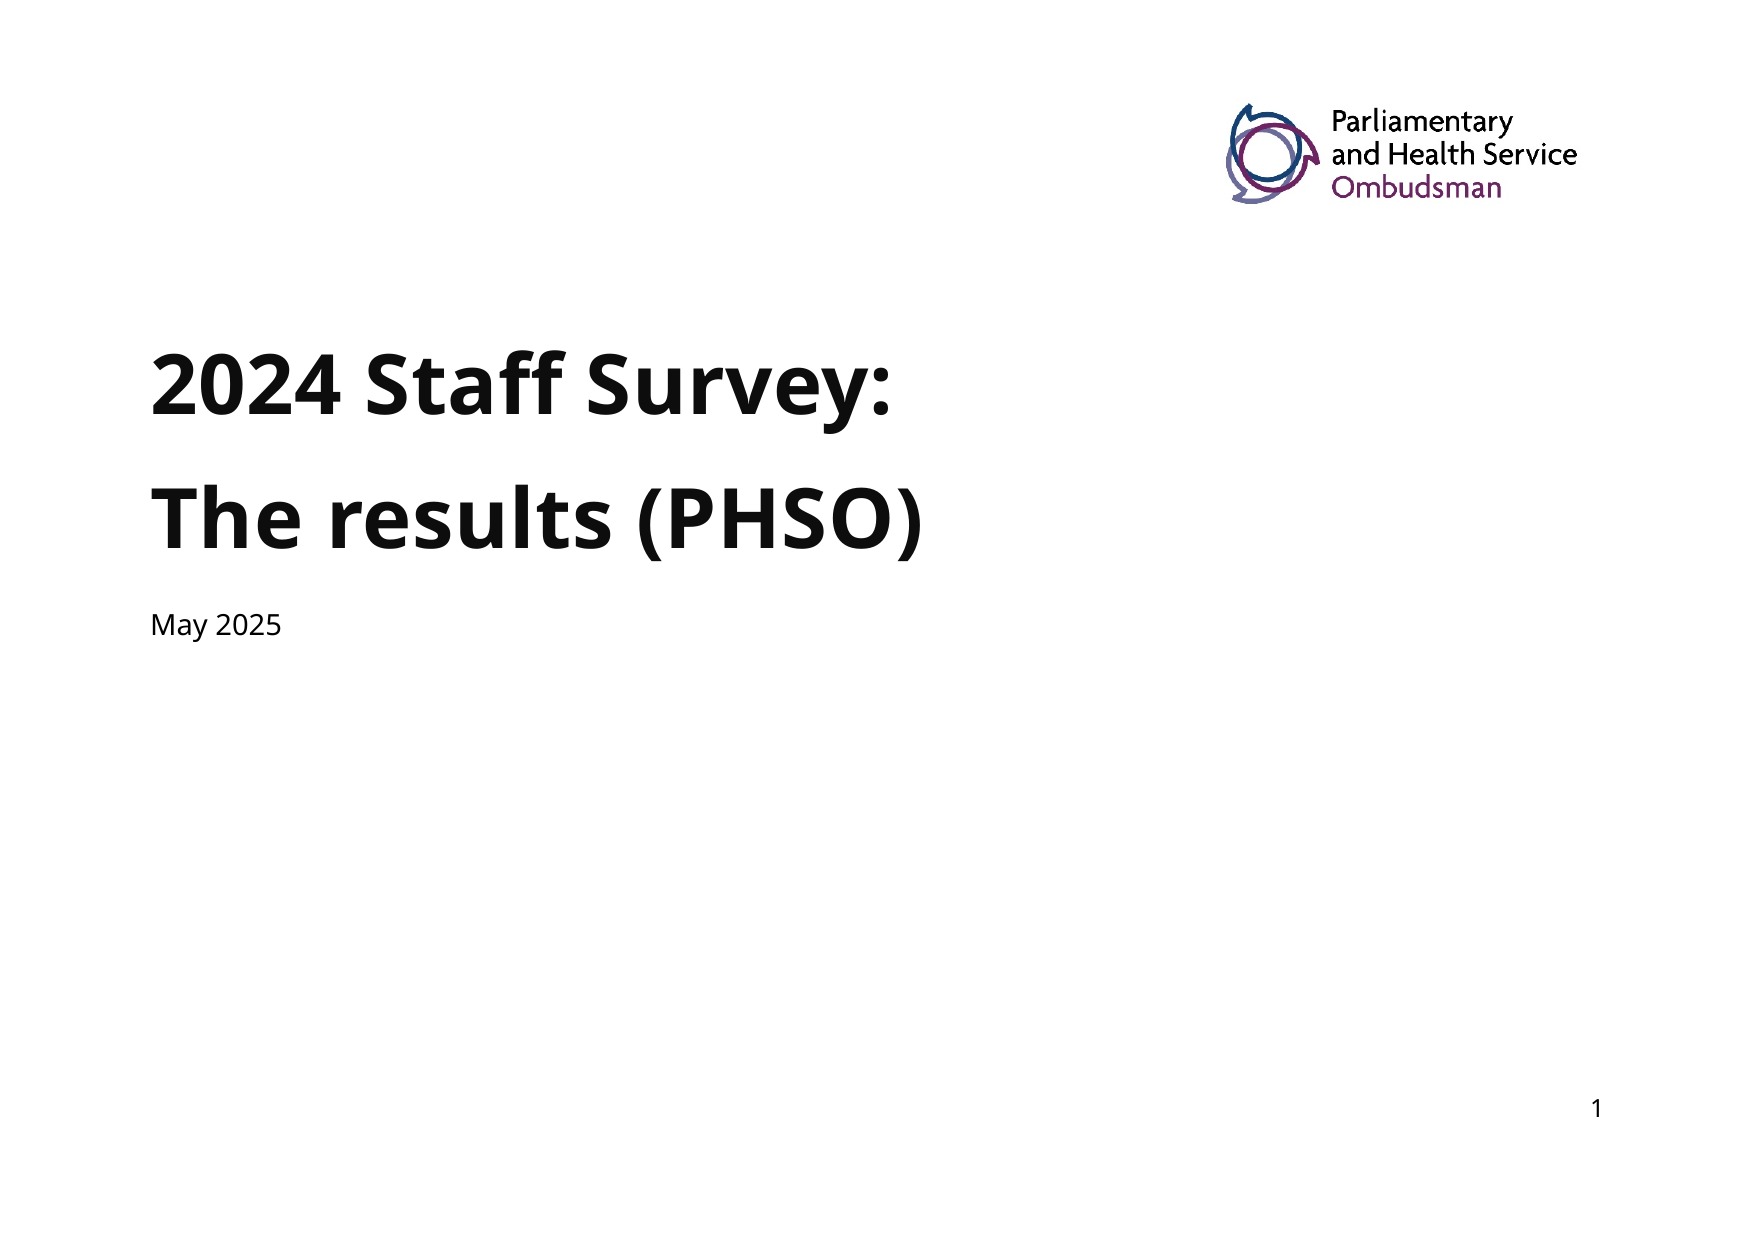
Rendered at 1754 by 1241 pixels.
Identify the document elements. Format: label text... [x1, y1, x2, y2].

title The results (PHSO) [150, 459, 1604, 573]
title 2024 Staff Survey: [150, 325, 1604, 439]
subtitle May 2025 [150, 604, 1604, 644]
